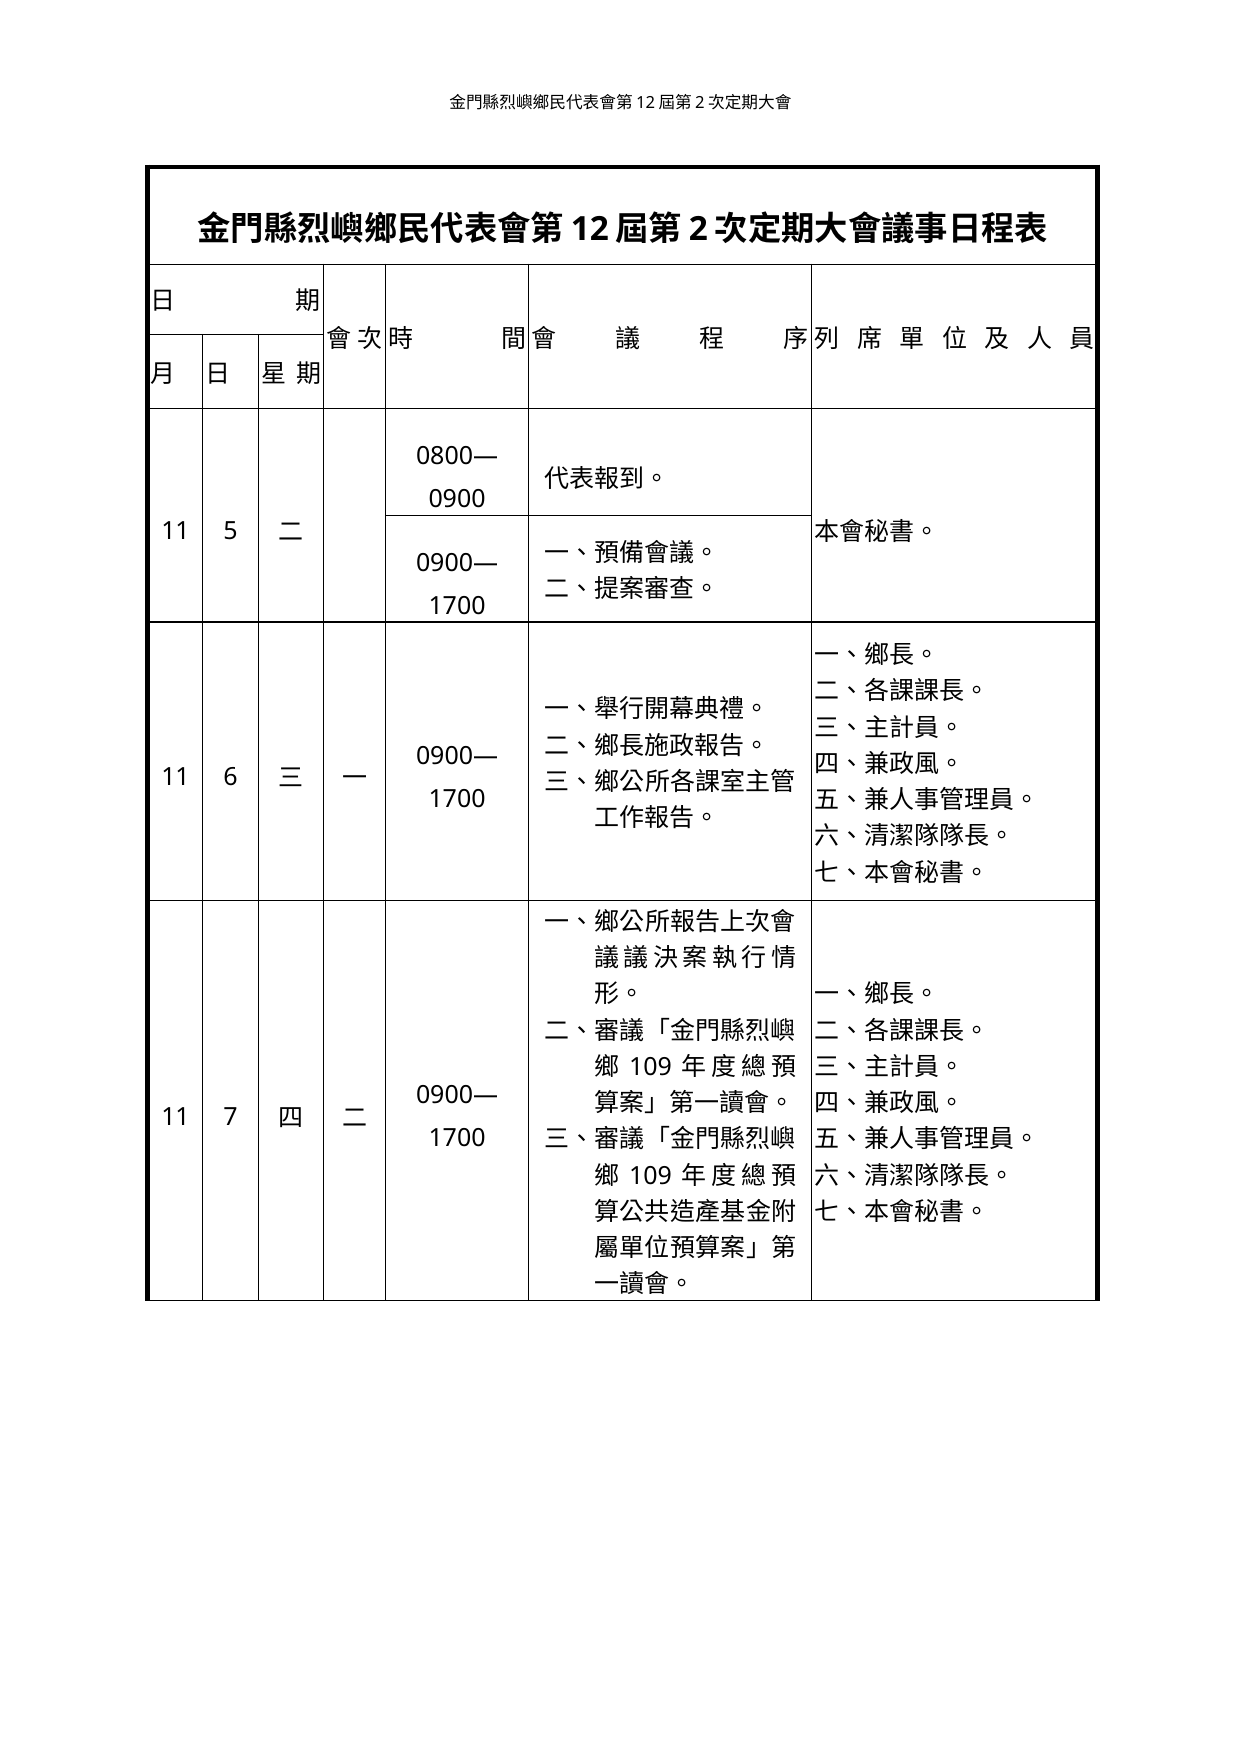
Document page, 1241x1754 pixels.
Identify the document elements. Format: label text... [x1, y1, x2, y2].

table_cell 0900—1700 [386, 516, 528, 621]
table_cell 三 [259, 623, 323, 900]
table_cell 0900—1700 [386, 623, 528, 900]
table_cell 5 [203, 409, 258, 621]
table_cell 11 [150, 623, 202, 900]
table_cell 本會秘書。 [812, 409, 1095, 621]
table_cell 日 [203, 335, 258, 408]
table_cell 7 [203, 901, 258, 1300]
table_cell 11 [150, 409, 202, 621]
table_cell 0900—1700 [386, 901, 528, 1300]
table_cell 日期 [150, 265, 323, 334]
table_cell 一、鄉長。 二、各課課長。 三、主計員。 四、兼政風。 五、兼人事管理員。 六、清潔隊隊長。 七、本會秘書。 [812, 623, 1095, 900]
table_cell 一、鄉長。 二、各課課長。 三、主計員。 四、兼政風。 五、兼人事管理員。 六、清潔隊隊長。 七、本會秘書。 [812, 901, 1095, 1300]
table_cell 列席單位及人員 [812, 265, 1095, 408]
table_cell 一 [324, 623, 385, 900]
table_cell 二 [259, 409, 323, 621]
table_cell [324, 409, 385, 621]
table_cell 一、預備會議。 二、提案審查。 [529, 516, 811, 621]
table_cell 時 間 [386, 265, 528, 408]
table_cell 0800—0900 [386, 409, 528, 514]
table_cell 11 [150, 901, 202, 1300]
table_cell 會次 [324, 265, 385, 408]
table_cell 一、舉行開幕典禮。 二、鄉長施政報告。 三、鄉公所各課室主管工作報告。 [529, 623, 811, 900]
table_cell 代表報到。 [529, 409, 811, 514]
table_cell 二 [324, 901, 385, 1300]
table_header 金門縣烈嶼鄉民代表會第12屆第2次定期大會議事日程表 [150, 169, 1095, 263]
table_cell 星期 [259, 335, 323, 408]
table_cell 一、鄉公所報告上次會議議決案執行情形。 二、審議「金門縣烈嶼鄉109年度總預算案」第一讀會。 三、審議「金門縣烈嶼鄉109年度總預算公共造產基金附屬單位預算案」第一讀會。 [529, 901, 811, 1300]
table_cell 四 [259, 901, 323, 1300]
table_cell 月 [150, 335, 202, 408]
table_cell 會議程序 [529, 265, 811, 408]
table_cell 6 [203, 623, 258, 900]
